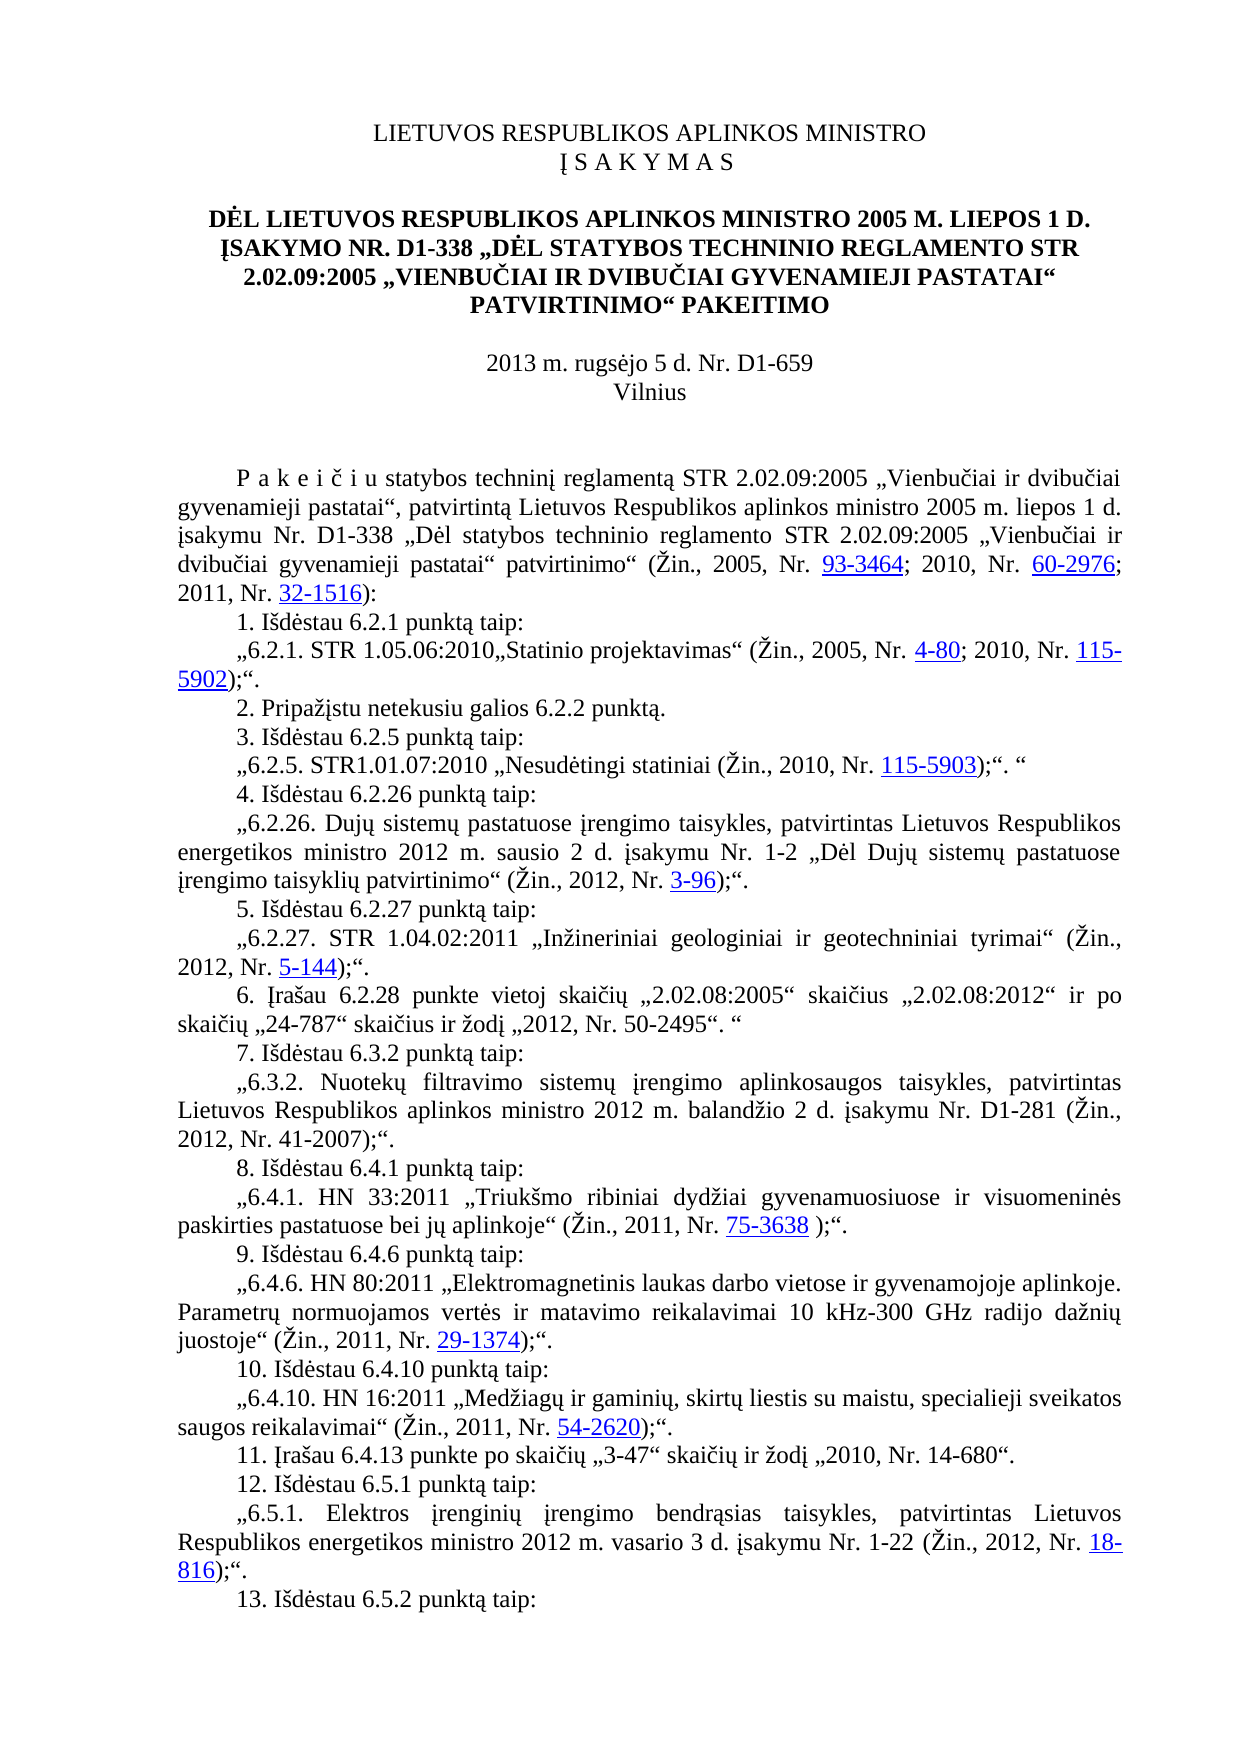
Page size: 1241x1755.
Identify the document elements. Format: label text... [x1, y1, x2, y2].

text „6.2.1. STR 1.05.06:2010„Statinio projektavimas“ (Žin., 2005, Nr. 4-80; 2010, Nr. 115-5902);“. [177, 636, 1122, 693]
text 6. Įrašau 6.2.28 punkte vietoj skaičių „2.02.08:2005“ skaičius „2.02.08:2012“ ir po skaičių „24-787“ skaičius ir žodį „2012, Nr. 50-2495“. “ [177, 981, 1122, 1038]
text 3. Išdėstau 6.2.5 punktą taip: [177, 722, 1122, 751]
text 13. Išdėstau 6.5.2 punktą taip: [177, 1584, 1122, 1613]
text „6.2.5. STR1.01.07:2010 „Nesudėtingi statiniai (Žin., 2010, Nr. 115-5903);“. “ [177, 751, 1122, 779]
text „6.4.6. HN 80:2011 „Elektromagnetinis laukas darbo vietose ir gyvenamojoje aplinkoje. Parametrų normuojamos vertės ir matavimo reikalavimai 10 kHz-300 GHz radijo dažnių juostoje“ (Žin., 2011, Nr. 29-1374);“. [177, 1268, 1122, 1354]
text 1. Išdėstau 6.2.1 punktą taip: [177, 607, 1122, 636]
text „6.2.26. Dujų sistemų pastatuose įrengimo taisykles, patvirtintas Lietuvos Respublikos energetikos ministro 2012 m. sausio 2 d. įsakymu Nr. 1-2 „Dėl Dujų sistemų pastatuose įrengimo taisyklių patvirtinimo“ (Žin., 2012, Nr. 3-96);“. [177, 808, 1122, 894]
text LIETUVOS RESPUBLIKOS APLINKOS MINISTRO [177, 118, 1122, 147]
text 4. Išdėstau 6.2.26 punktą taip: [177, 779, 1122, 808]
text Į S A K Y M A S [177, 147, 1122, 176]
text 5. Išdėstau 6.2.27 punktą taip: [177, 894, 1122, 923]
text 9. Išdėstau 6.4.6 punktą taip: [177, 1239, 1122, 1268]
text Vilnius [177, 377, 1122, 406]
text DĖL LIETUVOS RESPUBLIKOS APLINKOS MINISTRO 2005 M. LIEPOS 1 D. ĮSAKYMO Nr. D1-338 „DĖL STATYBOS TECHNINIO REGLAMENTO STR 2.02.09:2005 „VIENBUČIAI IR DVIBUČIAI GYVENAMIEJI PASTATAI“ PATVIRTINIMO“ PAKEITIMO [177, 204, 1122, 319]
text „6.3.2. Nuotekų filtravimo sistemų įrengimo aplinkosaugos taisykles, patvirtintas Lietuvos Respublikos aplinkos ministro 2012 m. balandžio 2 d. įsakymu Nr. D1-281 (Žin., 2012, Nr. 41-2007);“. [177, 1067, 1122, 1153]
text 2. Pripažįstu netekusiu galios 6.2.2 punktą. [177, 693, 1122, 722]
text 7. Išdėstau 6.3.2 punktą taip: [177, 1038, 1122, 1067]
text 11. Įrašau 6.4.13 punkte po skaičių „3-47“ skaičių ir žodį „2010, Nr. 14-680“. [177, 1441, 1122, 1469]
text 10. Išdėstau 6.4.10 punktą taip: [177, 1354, 1122, 1383]
text 8. Išdėstau 6.4.1 punktą taip: [177, 1153, 1122, 1182]
text P a k e i č i u statybos techninį reglamentą STR 2.02.09:2005 „Vienbučiai ir dvibučiai gyvenamieji pastatai“, patvirtintą Lietuvos Respublikos aplinkos ministro 2005 m. liepos 1 d. įsakymu Nr. D1-338 „Dėl statybos techninio reglamento STR 2.02.09:2005 „Vienbučiai ir dvibučiai gyvenamieji pastatai“ patvirtinimo“ (Žin., 2005, Nr. 93-3464; 2010, Nr. 60-2976; 2011, Nr. 32-1516): [177, 463, 1122, 607]
text 2013 m. rugsėjo 5 d. Nr. D1-659 [177, 348, 1122, 377]
text „6.5.1. Elektros įrenginių įrengimo bendrąsias taisykles, patvirtintas Lietuvos Respublikos energetikos ministro 2012 m. vasario 3 d. įsakymu Nr. 1-22 (Žin., 2012, Nr. 18-816);“. [177, 1498, 1122, 1584]
text 12. Išdėstau 6.5.1 punktą taip: [177, 1469, 1122, 1498]
text „6.4.1. HN 33:2011 „Triukšmo ribiniai dydžiai gyvenamuosiuose ir visuomeninės paskirties pastatuose bei jų aplinkoje“ (Žin., 2011, Nr. 75-3638 );“. [177, 1182, 1122, 1239]
text „6.4.10. HN 16:2011 „Medžiagų ir gaminių, skirtų liestis su maistu, specialieji sveikatos saugos reikalavimai“ (Žin., 2011, Nr. 54-2620);“. [177, 1383, 1122, 1441]
text „6.2.27. STR 1.04.02:2011 „Inžineriniai geologiniai ir geotechniniai tyrimai“ (Žin., 2012, Nr. 5-144);“. [177, 923, 1122, 981]
